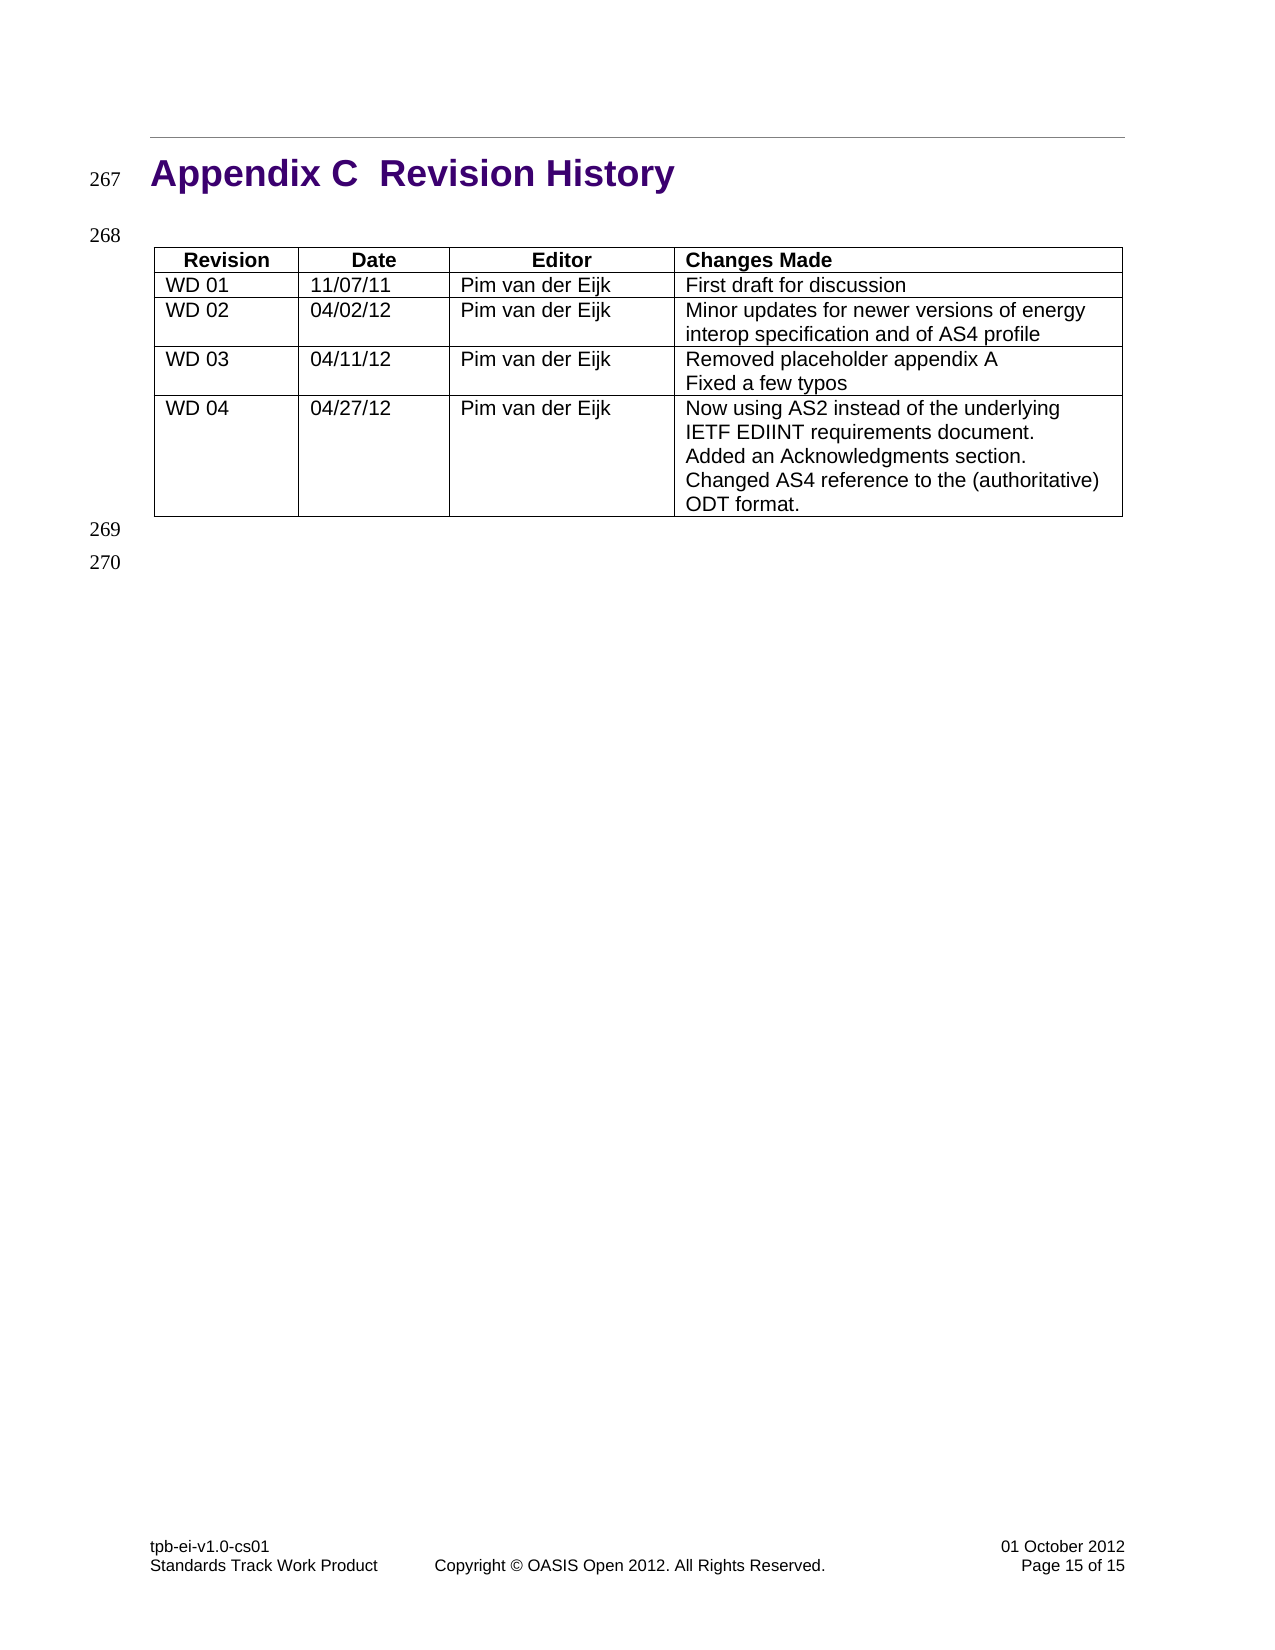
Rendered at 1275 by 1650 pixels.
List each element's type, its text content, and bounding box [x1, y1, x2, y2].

table_cell WD 03 [155, 347, 298, 395]
table_header Changes Made [675, 248, 1122, 272]
table_cell First draft for discussion [675, 273, 1122, 297]
table_header Revision [155, 248, 298, 272]
table_cell WD 01 [155, 273, 298, 297]
table_cell 04/27/12 [299, 396, 449, 516]
table_cell Minor updates for newer versions of energy interop specification and of AS4 profile [675, 298, 1122, 346]
table_header Editor [450, 248, 674, 272]
table_cell Pim van der Eijk [450, 396, 674, 516]
subtitle Revision History [150, 138, 1125, 194]
table_cell 04/11/12 [299, 347, 449, 395]
table_cell Pim van der Eijk [450, 273, 674, 297]
table_cell Removed placeholder appendix A Fixed a few typos [675, 347, 1122, 395]
table_cell Pim van der Eijk [450, 347, 674, 395]
table_header Date [299, 248, 449, 272]
table_cell Pim van der Eijk [450, 298, 674, 346]
table_cell WD 02 [155, 298, 298, 346]
table_cell Now using AS2 instead of the underlying IETF EDIINT requirements document. Added an Acknowledgments section. Changed AS4 reference to the (authoritative) ODT format. [675, 396, 1122, 516]
table_cell WD 04 [155, 396, 298, 516]
table_cell 04/02/12 [299, 298, 449, 346]
table_cell 11/07/11 [299, 273, 449, 297]
